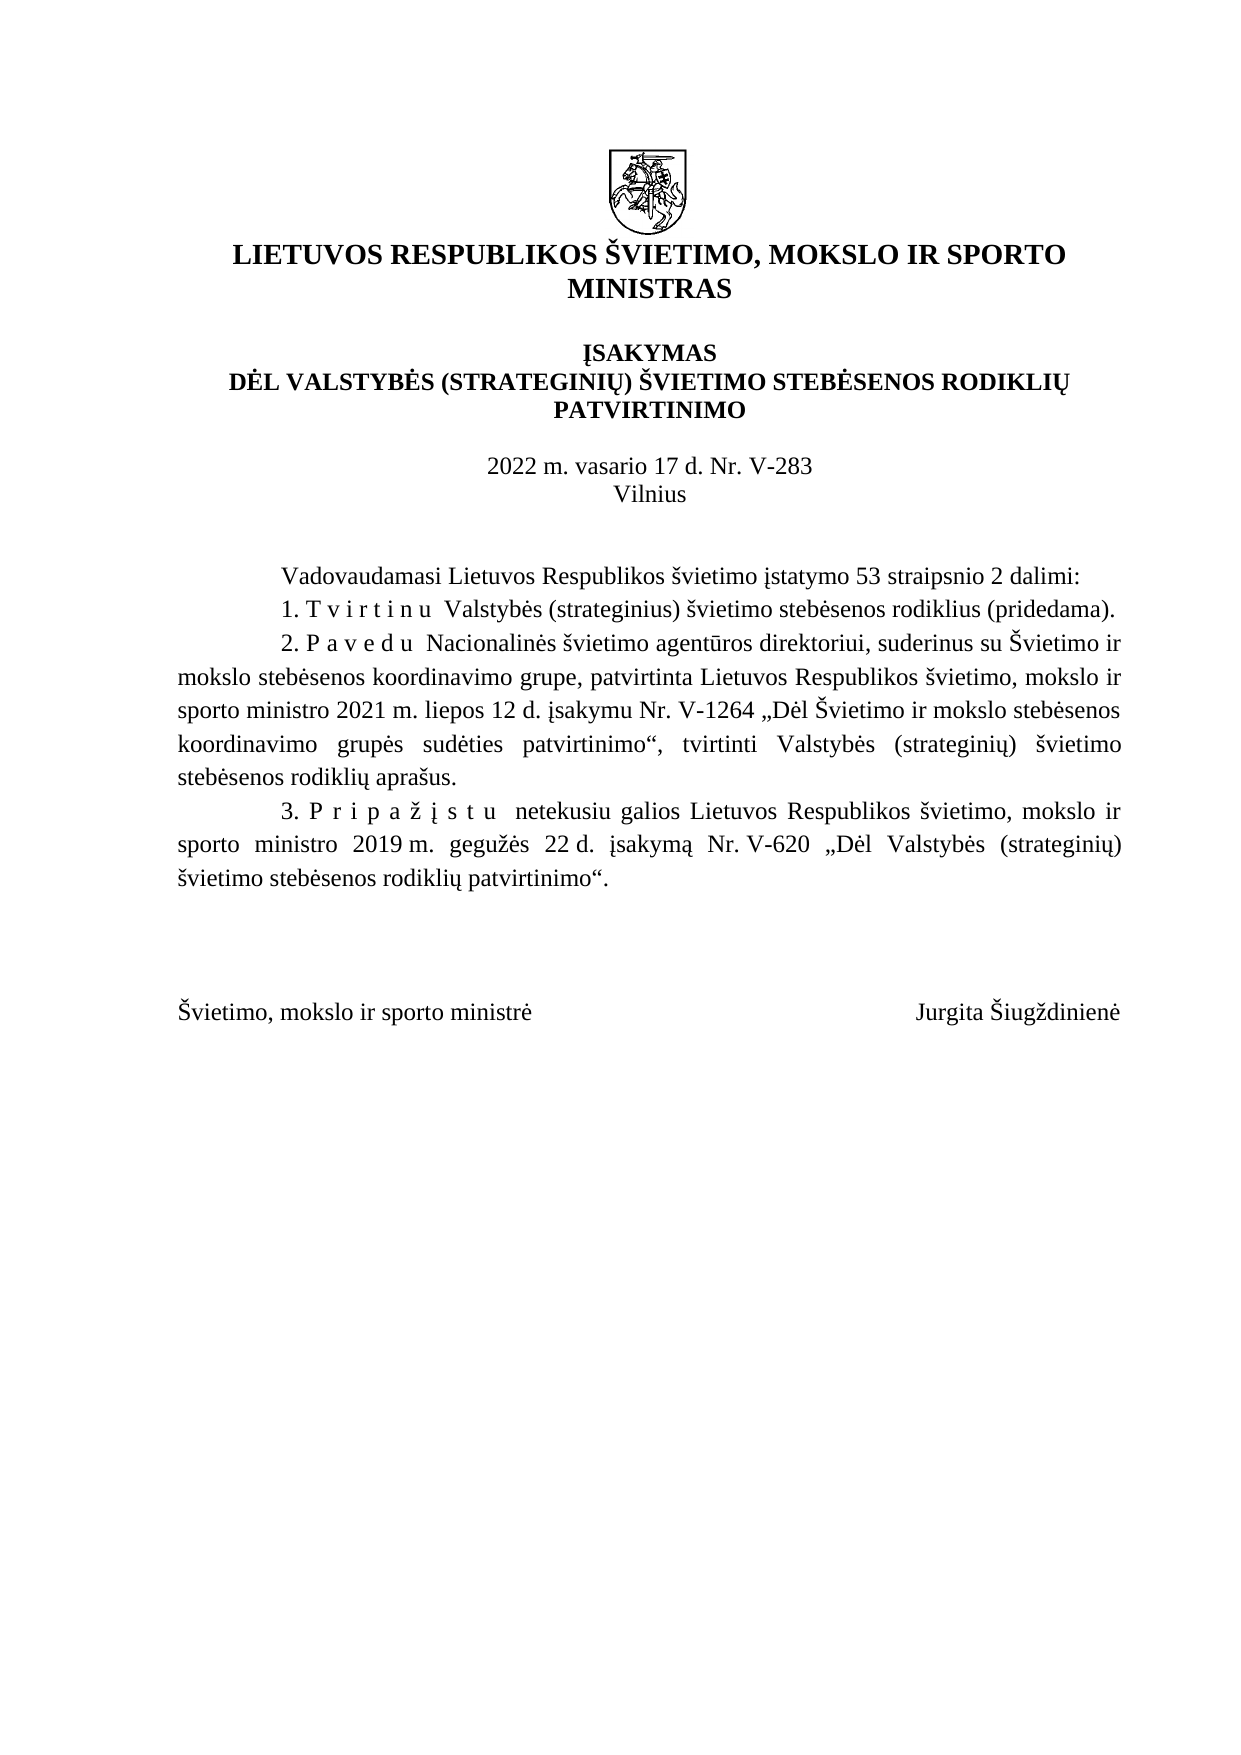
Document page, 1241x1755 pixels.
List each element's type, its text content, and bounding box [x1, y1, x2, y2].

text 1. T v i r t i n u Valstybės (strateginius) švietimo stebėsenos rodiklius (pridedama). [177, 594, 1122, 623]
text Švietimo, mokslo ir sporto ministrė Jurgita Šiugždinienė [177, 997, 1122, 1026]
text Vadovaudamasi Lietuvos Respublikos švietimo įstatymo 53 straipsnio 2 dalimi: [177, 561, 1122, 590]
text 2. P a v e d u Nacionalinės švietimo agentūros direktoriui, suderinus su Švietimo ir mokslo stebėsenos koordinavimo grupe, patvirtinta Lietuvos Respublikos švietimo, mokslo ir sporto ministro 2021 m. liepos 12 d. įsakymu Nr. V-1264 „Dėl Švietimo ir mokslo stebėsenos koordinavimo grupės sudėties patvirtinimo“, tvirtinti Valstybės (strateginių) švietimo stebėsenos rodiklių aprašus. [177, 628, 1122, 791]
text Vilnius [177, 479, 1122, 508]
text DĖL VALSTYBĖS (STRATEGINIŲ) ŠVIETIMO STEBĖSENOS RODIKLIŲ PATVIRTINIMO [177, 367, 1122, 424]
text 3. P r i p a ž į s t u netekusiu galios Lietuvos Respublikos švietimo, mokslo ir sporto ministro 2019 m. gegužės 22 d. įsakymą Nr. V-620 „Dėl Valstybės (strateginių) švietimo stebėsenos rodiklių patvirtinimo“. [177, 796, 1122, 892]
text LIETUVOS RESPUBLIKOS ŠVIETIMO, MOKSLO IR SPORTO MINISTRAS [177, 237, 1122, 304]
text ĮSAKYMAS [177, 338, 1122, 367]
text 2022 m. vasario 17 d. Nr. V-283 [177, 451, 1122, 479]
